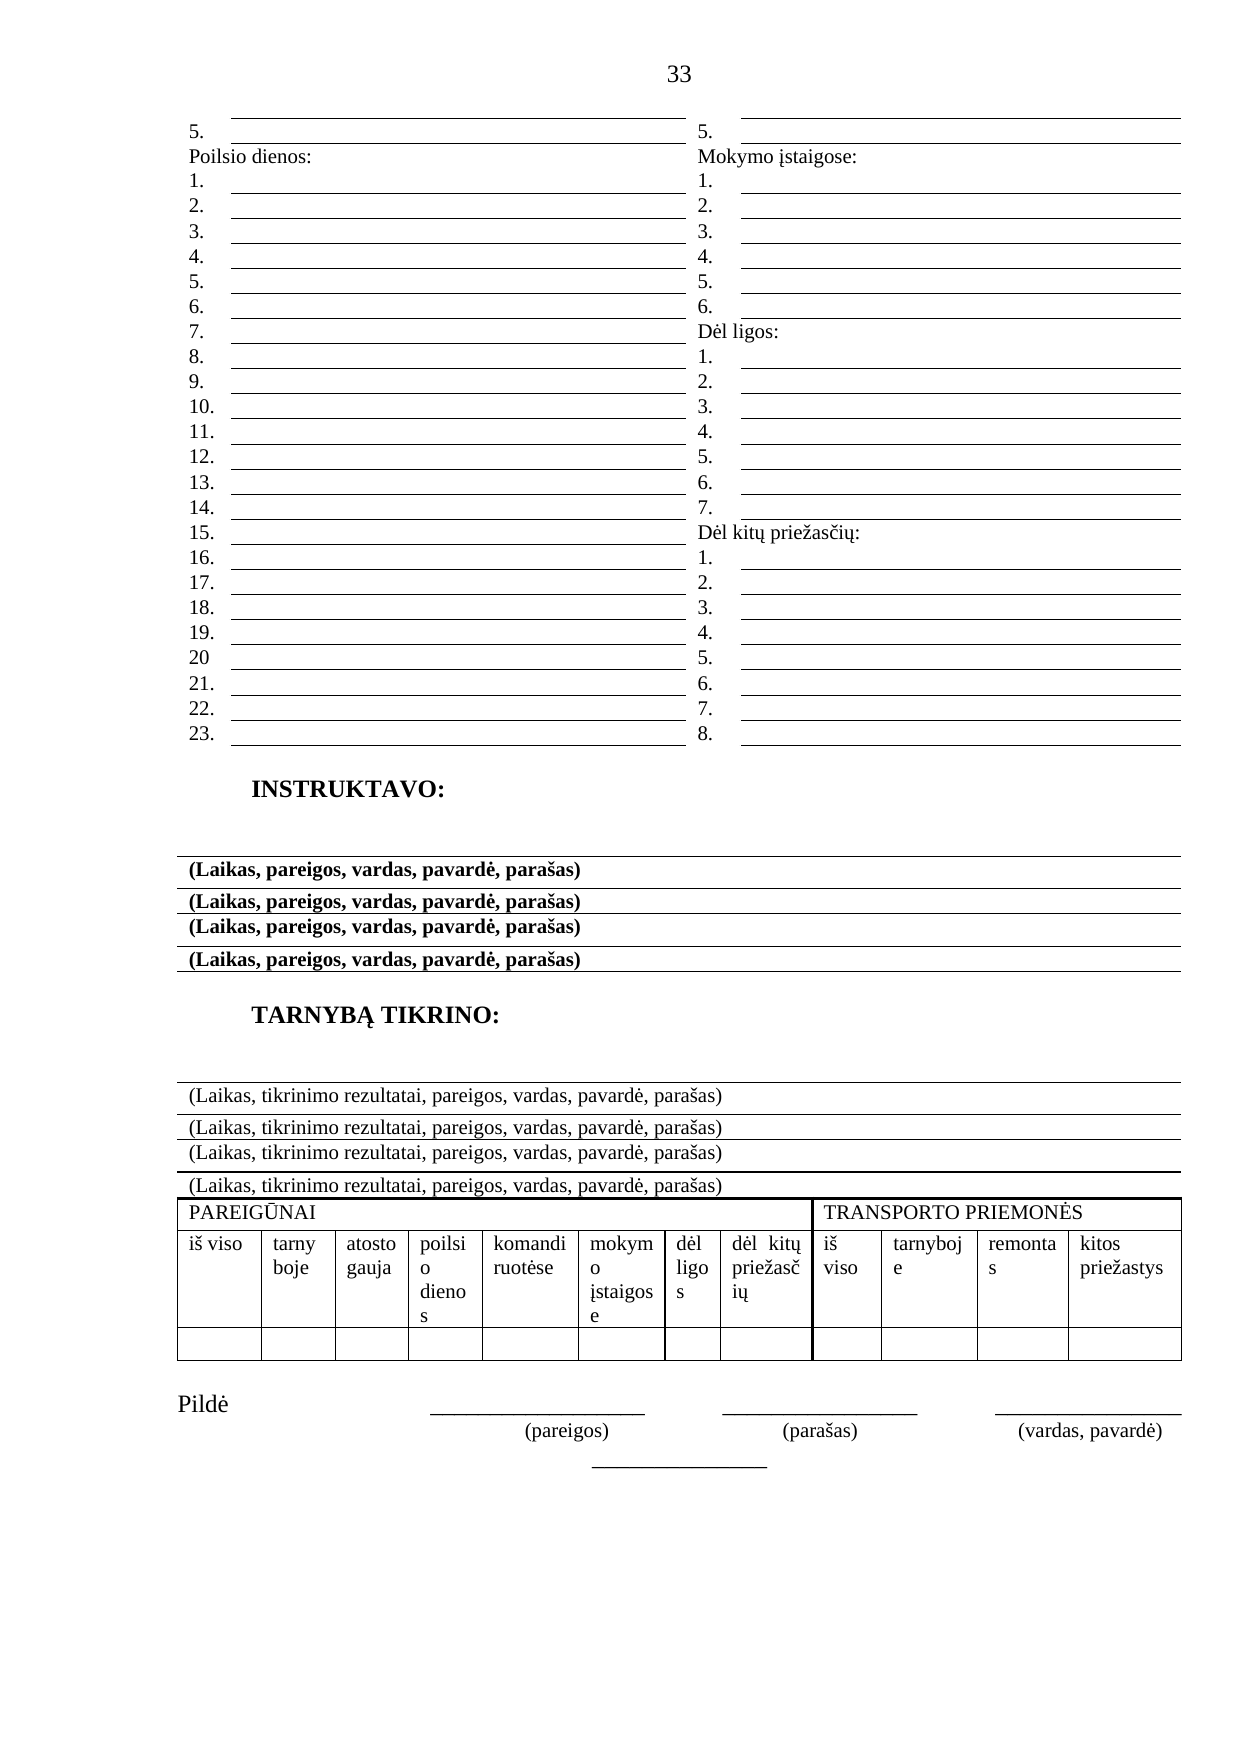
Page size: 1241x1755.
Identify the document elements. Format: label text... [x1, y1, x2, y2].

table_cell komandiruotėse [483, 1231, 578, 1327]
table_cell [741, 419, 1181, 443]
table_cell 1. [686, 343, 740, 368]
table_cell [231, 344, 686, 368]
table_cell [1069, 1328, 1181, 1359]
table_cell [741, 570, 1181, 594]
table_cell [231, 244, 686, 268]
table_cell [741, 670, 1181, 694]
text INSTRUKTAVO: [177, 774, 1181, 803]
table_cell [741, 343, 1181, 368]
table_cell [231, 269, 686, 293]
table_cell 8. [177, 343, 230, 368]
table_cell poilsio dienos [409, 1231, 482, 1327]
table_cell [231, 394, 686, 418]
table_cell [741, 168, 1181, 192]
table_cell (Laikas, tikrinimo rezultatai, pareigos, vardas, pavardė, parašas) [177, 1083, 1181, 1114]
table_cell Mokymo įstaigose: [686, 143, 1181, 168]
table_cell 13. [177, 469, 230, 494]
table_cell [231, 620, 686, 644]
table_cell 5. [686, 444, 740, 468]
table_cell PAREIGŪNAI [178, 1200, 811, 1230]
table_cell [741, 119, 1181, 143]
table_cell 17. [177, 569, 230, 594]
table_cell [579, 1328, 664, 1359]
table_cell [978, 1328, 1068, 1359]
table_cell [231, 696, 686, 719]
table_cell 16. [177, 544, 230, 569]
table_cell (Laikas, pareigos, vardas, pavardė, parašas) [177, 857, 1181, 888]
table_cell (Laikas, pareigos, vardas, pavardė, parašas) [177, 889, 1181, 913]
table_cell [336, 1328, 408, 1359]
table_cell [231, 520, 686, 544]
table_cell iš viso [178, 1231, 261, 1327]
table_cell [262, 1328, 335, 1359]
table_cell [741, 445, 1181, 468]
table_cell [882, 1328, 977, 1359]
table_cell 7. [686, 695, 740, 719]
table_cell [741, 294, 1181, 318]
table_cell [231, 721, 686, 745]
table_cell 5. [686, 268, 740, 293]
table_cell [231, 545, 686, 569]
table_cell [178, 1328, 261, 1359]
table_cell [741, 470, 1181, 494]
table_cell [409, 1328, 482, 1359]
table_cell Dėl kitų priežasčių: [686, 519, 1181, 544]
table_cell 2. [177, 193, 230, 217]
table_cell 3. [177, 218, 230, 243]
table_cell 10. [177, 393, 230, 418]
table_cell [231, 419, 686, 443]
text ______________ [177, 1442, 1181, 1471]
table_cell 2. [686, 569, 740, 594]
table_cell iš viso [814, 1231, 881, 1327]
table_cell 14. [177, 494, 230, 519]
table_cell 9. [177, 368, 230, 393]
table_cell 6. [177, 293, 230, 318]
table_cell (Laikas, pareigos, vardas, pavardė, parašas) [177, 914, 1181, 946]
table_cell 4. [686, 243, 740, 268]
table_cell 5. [177, 268, 230, 293]
table_cell 3. [686, 594, 740, 619]
table_cell remontas [978, 1231, 1068, 1327]
table_cell 19. [177, 619, 230, 644]
table_cell 21. [177, 669, 230, 694]
table_cell 18. [177, 594, 230, 619]
table_cell [231, 645, 686, 669]
table_cell [231, 369, 686, 393]
table_cell 2. [686, 368, 740, 393]
table_cell [231, 219, 686, 243]
table_cell 3. [686, 393, 740, 418]
table_cell 6. [686, 469, 740, 494]
table_cell 7. [177, 318, 230, 343]
table_cell 2. [686, 193, 740, 217]
table_cell tarnyboje [882, 1231, 977, 1327]
table_cell (Laikas, pareigos, vardas, pavardė, parašas) [177, 947, 1181, 971]
table_cell [741, 595, 1181, 619]
table_cell dėl ligos [666, 1231, 720, 1327]
table_cell [231, 470, 686, 494]
table_cell (Laikas, tikrinimo rezultatai, pareigos, vardas, pavardė, parašas) [177, 1140, 1181, 1171]
table_cell [231, 495, 686, 519]
table_cell 4. [686, 418, 740, 443]
table_cell [231, 294, 686, 318]
table_cell [231, 319, 686, 343]
table_header [177, 832, 1181, 856]
table_cell [231, 595, 686, 619]
table_cell 23. [177, 720, 230, 745]
table_cell 3. [686, 218, 740, 243]
table_header [177, 1058, 1181, 1082]
table_cell 8. [686, 720, 740, 745]
table_cell [741, 269, 1181, 293]
table_cell [231, 168, 686, 192]
table_cell (Laikas, tikrinimo rezultatai, pareigos, vardas, pavardė, parašas) [177, 1173, 1181, 1197]
table_cell [231, 445, 686, 468]
table_cell [231, 119, 686, 143]
table_cell [741, 219, 1181, 243]
table_cell [666, 1328, 720, 1359]
table_cell [741, 369, 1181, 393]
table_cell kitos priežastys [1069, 1231, 1181, 1327]
table_cell [483, 1328, 578, 1359]
table_cell 5. [686, 644, 740, 669]
table_cell mokymo įstaigose [579, 1231, 664, 1327]
table_cell Dėl ligos: [686, 318, 1181, 343]
table_cell [721, 1328, 811, 1359]
table_cell (Laikas, tikrinimo rezultatai, pareigos, vardas, pavardė, parašas) [177, 1115, 1181, 1139]
table_cell 1. [686, 544, 740, 569]
table_cell 5. [177, 118, 230, 143]
table_cell 6. [686, 293, 740, 318]
table_cell [741, 194, 1181, 217]
table_cell [741, 244, 1181, 268]
table_cell TRANSPORTO PRIEMONĖS [814, 1200, 1181, 1230]
table_cell 7. [686, 494, 740, 519]
table_cell dėl kitų priežasčių [721, 1231, 811, 1327]
table_cell [231, 194, 686, 217]
table_cell 11. [177, 418, 230, 443]
table_cell 20 [177, 644, 230, 669]
table_cell 6. [686, 669, 740, 694]
table_cell tarnyboje [262, 1231, 335, 1327]
table_cell [741, 394, 1181, 418]
table_cell 12. [177, 444, 230, 468]
table_cell [741, 620, 1181, 644]
table_cell Poilsio dienos: [177, 143, 686, 168]
table_cell 5. [686, 118, 740, 143]
table_cell atostogauja [336, 1231, 408, 1327]
table_cell [814, 1328, 881, 1359]
table_cell 22. [177, 695, 230, 719]
table_cell [741, 721, 1181, 745]
table_cell [741, 696, 1181, 719]
table_cell 4. [177, 243, 230, 268]
text Pildė [177, 1389, 1181, 1418]
table_cell [231, 570, 686, 594]
table_cell [741, 645, 1181, 669]
table_cell 1. [177, 168, 230, 192]
table_cell [741, 495, 1181, 519]
table_cell [231, 670, 686, 694]
table_cell 4. [686, 619, 740, 644]
table_cell 15. [177, 519, 230, 544]
text (pareigos) (parašas) (vardas, pavardė) [177, 1418, 1181, 1442]
text TARNYBĄ TIKRINO: [177, 1000, 1181, 1029]
table_cell 1. [686, 168, 740, 192]
table_cell [741, 544, 1181, 569]
